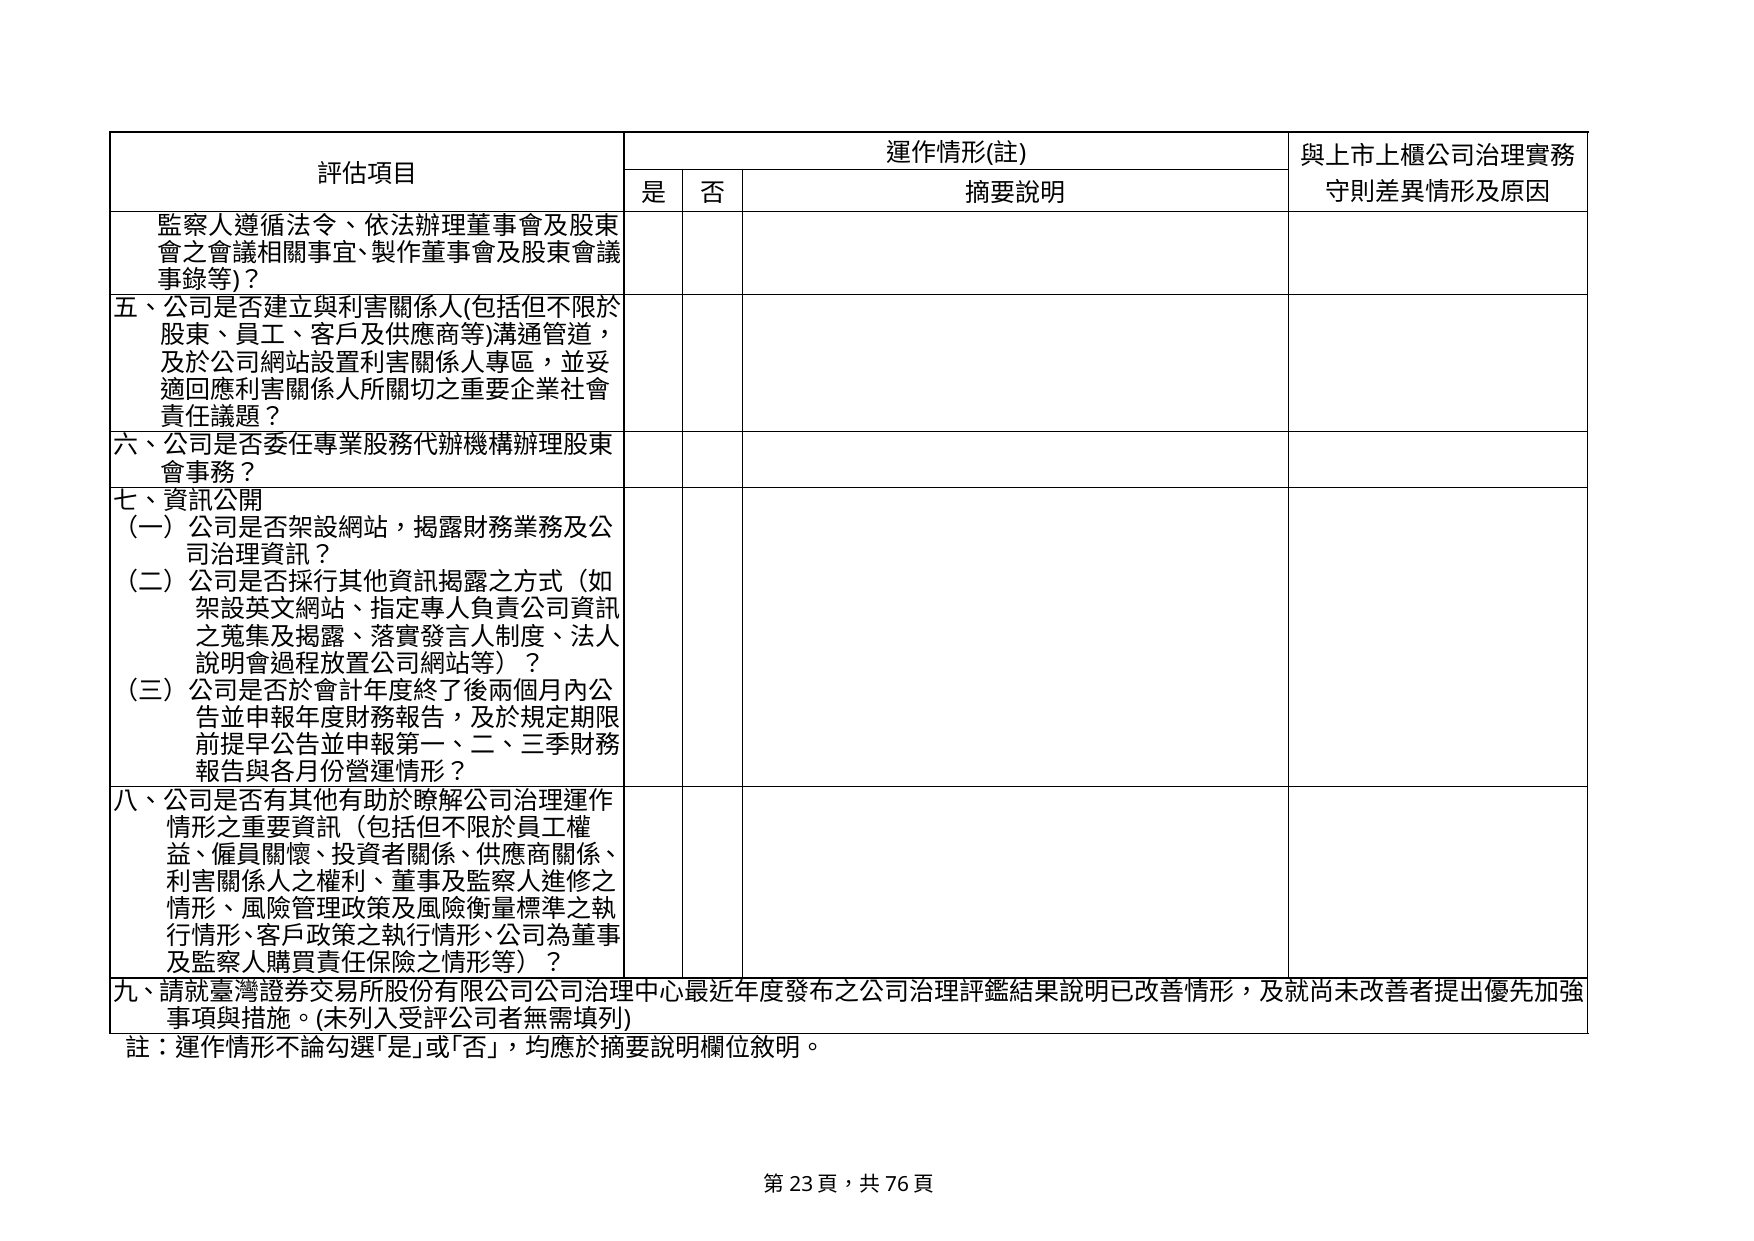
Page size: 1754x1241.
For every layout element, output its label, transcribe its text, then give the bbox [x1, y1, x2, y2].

table_cell 監察人遵循法令、依法辦理董事會及股東會之會議相關事宜、製作董事會及股東會議事錄等)？ [111, 212, 623, 294]
table_cell [625, 295, 682, 431]
table_cell [743, 787, 1288, 977]
table_header 評估項目 [111, 133, 623, 211]
table_cell [625, 212, 682, 294]
table_cell [743, 488, 1288, 786]
table_cell 七、資訊公開 （一）公司是否架設網站，揭露財務業務及公司治理資訊？ （二）公司是否採行其他資訊揭露之方式（如架設英文網站、指定專人負責公司資訊之蒐集及揭露、落實發言人制度、法人說明會過程放置公司網站等）？ （三）公司是否於會計年度終了後兩個月內公告並申報年度財務報告，及於規定期限前提早公告並申報第一、二、三季財務報告與各月份營運情形？ [111, 488, 623, 786]
table_cell [625, 787, 682, 977]
table_cell [743, 432, 1288, 486]
table_cell [683, 212, 742, 294]
table_cell [1289, 787, 1587, 977]
table_cell 是 [625, 170, 682, 211]
table_cell 摘要說明 [743, 170, 1288, 211]
table_header 與上市上櫃公司治理實務守則差異情形及原因 [1289, 133, 1587, 211]
table_cell [1289, 212, 1587, 294]
table_cell [683, 432, 742, 486]
table_cell [1289, 432, 1587, 486]
table_cell [683, 787, 742, 977]
table_header 運作情形(註) [625, 133, 1288, 169]
table_cell 否 [683, 170, 742, 211]
text 註：運作情形不論勾選｢是｣或｢否｣，均應於摘要說明欄位敘明。 [125, 1034, 1623, 1061]
table_cell [743, 295, 1288, 431]
table_cell [1289, 488, 1587, 786]
table_cell [743, 212, 1288, 294]
table_cell 九、請就臺灣證券交易所股份有限公司公司治理中心最近年度發布之公司治理評鑑結果說明已改善情形，及就尚未改善者提出優先加強事項與措施。(未列入受評公司者無需填列) [111, 979, 1587, 1033]
table_cell [683, 295, 742, 431]
table_cell [683, 488, 742, 786]
table_cell 六、公司是否委任專業股務代辦機構辦理股東會事務？ [111, 432, 623, 486]
table_cell [1289, 295, 1587, 431]
table_cell 八、公司是否有其他有助於瞭解公司治理運作情形之重要資訊（包括但不限於員工權益、僱員關懷、投資者關係、供應商關係、利害關係人之權利、董事及監察人進修之情形、風險管理政策及風險衡量標準之執行情形、客戶政策之執行情形、公司為董事及監察人購買責任保險之情形等）？ [111, 787, 623, 977]
table_cell [625, 432, 682, 486]
table_cell [625, 488, 682, 786]
table_cell 五、公司是否建立與利害關係人(包括但不限於股東、員工、客戶及供應商等)溝通管道，及於公司網站設置利害關係人專區，並妥適回應利害關係人所關切之重要企業社會責任議題？ [111, 295, 623, 431]
